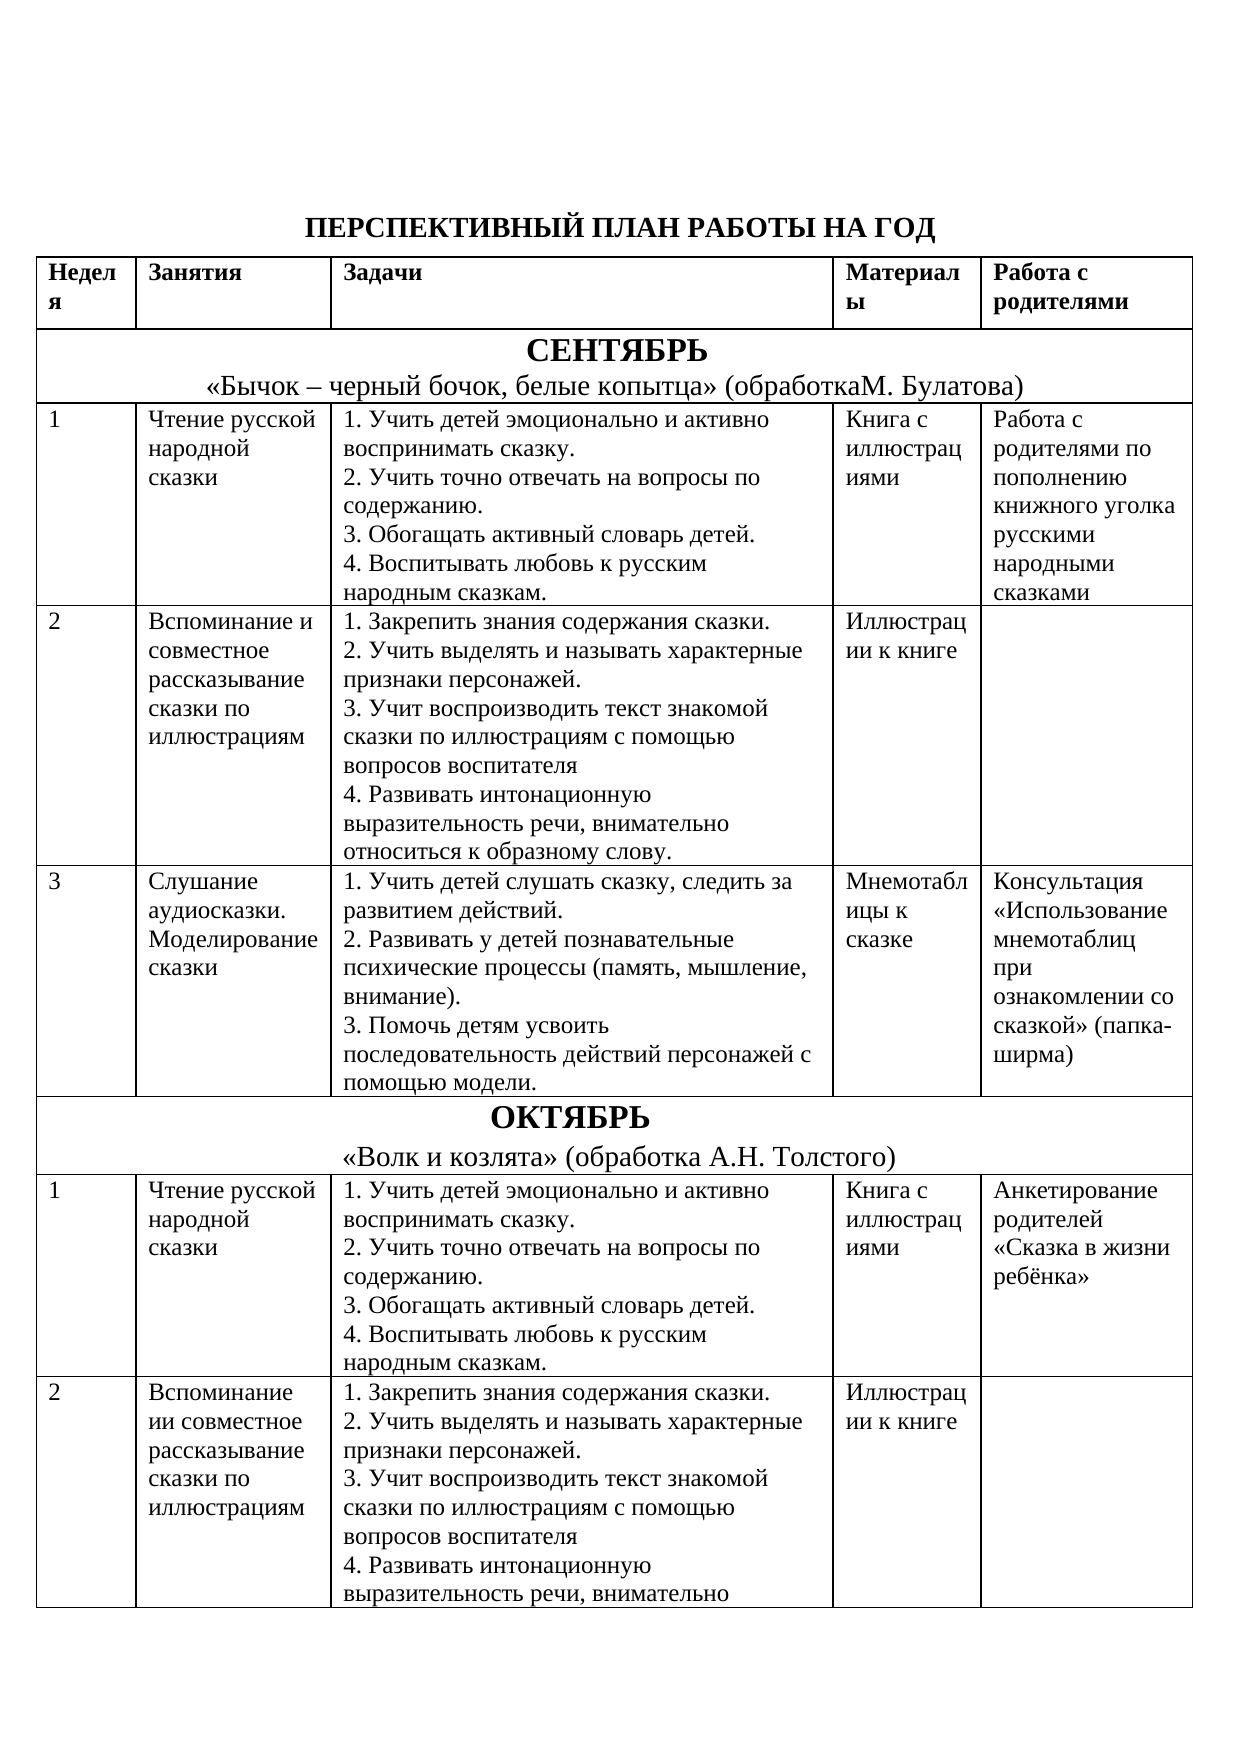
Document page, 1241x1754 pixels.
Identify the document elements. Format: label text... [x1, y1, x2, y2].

table_cell Книга с иллюстрациями [834, 404, 980, 605]
table_header Задачи [332, 258, 832, 328]
table_cell Консультация «Использование мнемотаблиц при ознакомлении со сказкой» (папка-ширма) [982, 866, 1192, 1096]
table_cell 1 [37, 404, 135, 605]
table_cell Анкетирование родителей «Сказка в жизни ребёнка» [982, 1175, 1192, 1376]
table_cell Вспоминание и совместное рассказывание сказки по иллюстрациям [137, 606, 330, 865]
table_cell 1. Учить детей эмоционально и активно воспринимать сказку. 2. Учить точно отвечать на вопросы по содержанию. 3. Обогащать активный словарь детей. 4. Воспитывать любовь к русским народным сказкам. [332, 1175, 832, 1376]
table_cell Иллюстрации к книге [834, 606, 980, 865]
table_header Работа с родителями [982, 258, 1192, 328]
table_cell 2 [37, 606, 135, 865]
table_cell ОКТЯБРЬ «Волк и козлята» (обработка А.Н. Толстого) [37, 1097, 1192, 1174]
table_cell [982, 606, 1192, 865]
table_cell [982, 1377, 1192, 1607]
text ПЕРСПЕКТИВНЫЙ ПЛАН РАБОТЫ НА ГОД [118, 210, 1122, 244]
table_cell Чтение русской народной сказки [137, 404, 330, 605]
table_cell 1. Учить детей эмоционально и активно воспринимать сказку. 2. Учить точно отвечать на вопросы по содержанию. 3. Обогащать активный словарь детей. 4. Воспитывать любовь к русским народным сказкам. [332, 404, 832, 605]
table_cell Книга с иллюстрациями [834, 1175, 980, 1376]
table_cell Чтение русской народной сказки [137, 1175, 330, 1376]
table_cell Работа с родителями по пополнению книжного уголка русскими народными сказками [982, 404, 1192, 605]
table_cell 3 [37, 866, 135, 1096]
table_cell Слушание аудиосказки. Моделирование сказки [137, 866, 330, 1096]
table_cell Мнемотаблицы к сказке [834, 866, 980, 1096]
table_cell 1. Закрепить знания содержания сказки. 2. Учить выделять и называть характерные признаки персонажей. 3. Учит воспроизводить текст знакомой сказки по иллюстрациям с помощью вопросов воспитателя 4. Развивать интонационную выразительность речи, внимательно относиться к образному слову. [332, 606, 832, 865]
table_cell 1. Учить детей слушать сказку, следить за развитием действий. 2. Развивать у детей познавательные психические процессы (память, мышление, внимание). 3. Помочь детям усвоить последовательность действий персонажей с помощью модели. [332, 866, 832, 1096]
table_header Материалы [834, 258, 980, 328]
table_header Неделя [37, 258, 135, 328]
table_cell Иллюстрации к книге [834, 1377, 980, 1607]
table_cell 1 [37, 1175, 135, 1376]
table_cell 2 [37, 1377, 135, 1607]
table_cell Вспоминание ии совместное рассказывание сказки по иллюстрациям [137, 1377, 330, 1607]
table_header Занятия [137, 258, 330, 328]
table_cell СЕНТЯБРЬ «Бычок – черный бочок, белые копытца» (обработкаМ. Булатова) [37, 330, 1192, 402]
table_cell 1. Закрепить знания содержания сказки. 2. Учить выделять и называть характерные признаки персонажей. 3. Учит воспроизводить текст знакомой сказки по иллюстрациям с помощью вопросов воспитателя 4. Развивать интонационную выразительность речи, внимательно [332, 1377, 832, 1607]
